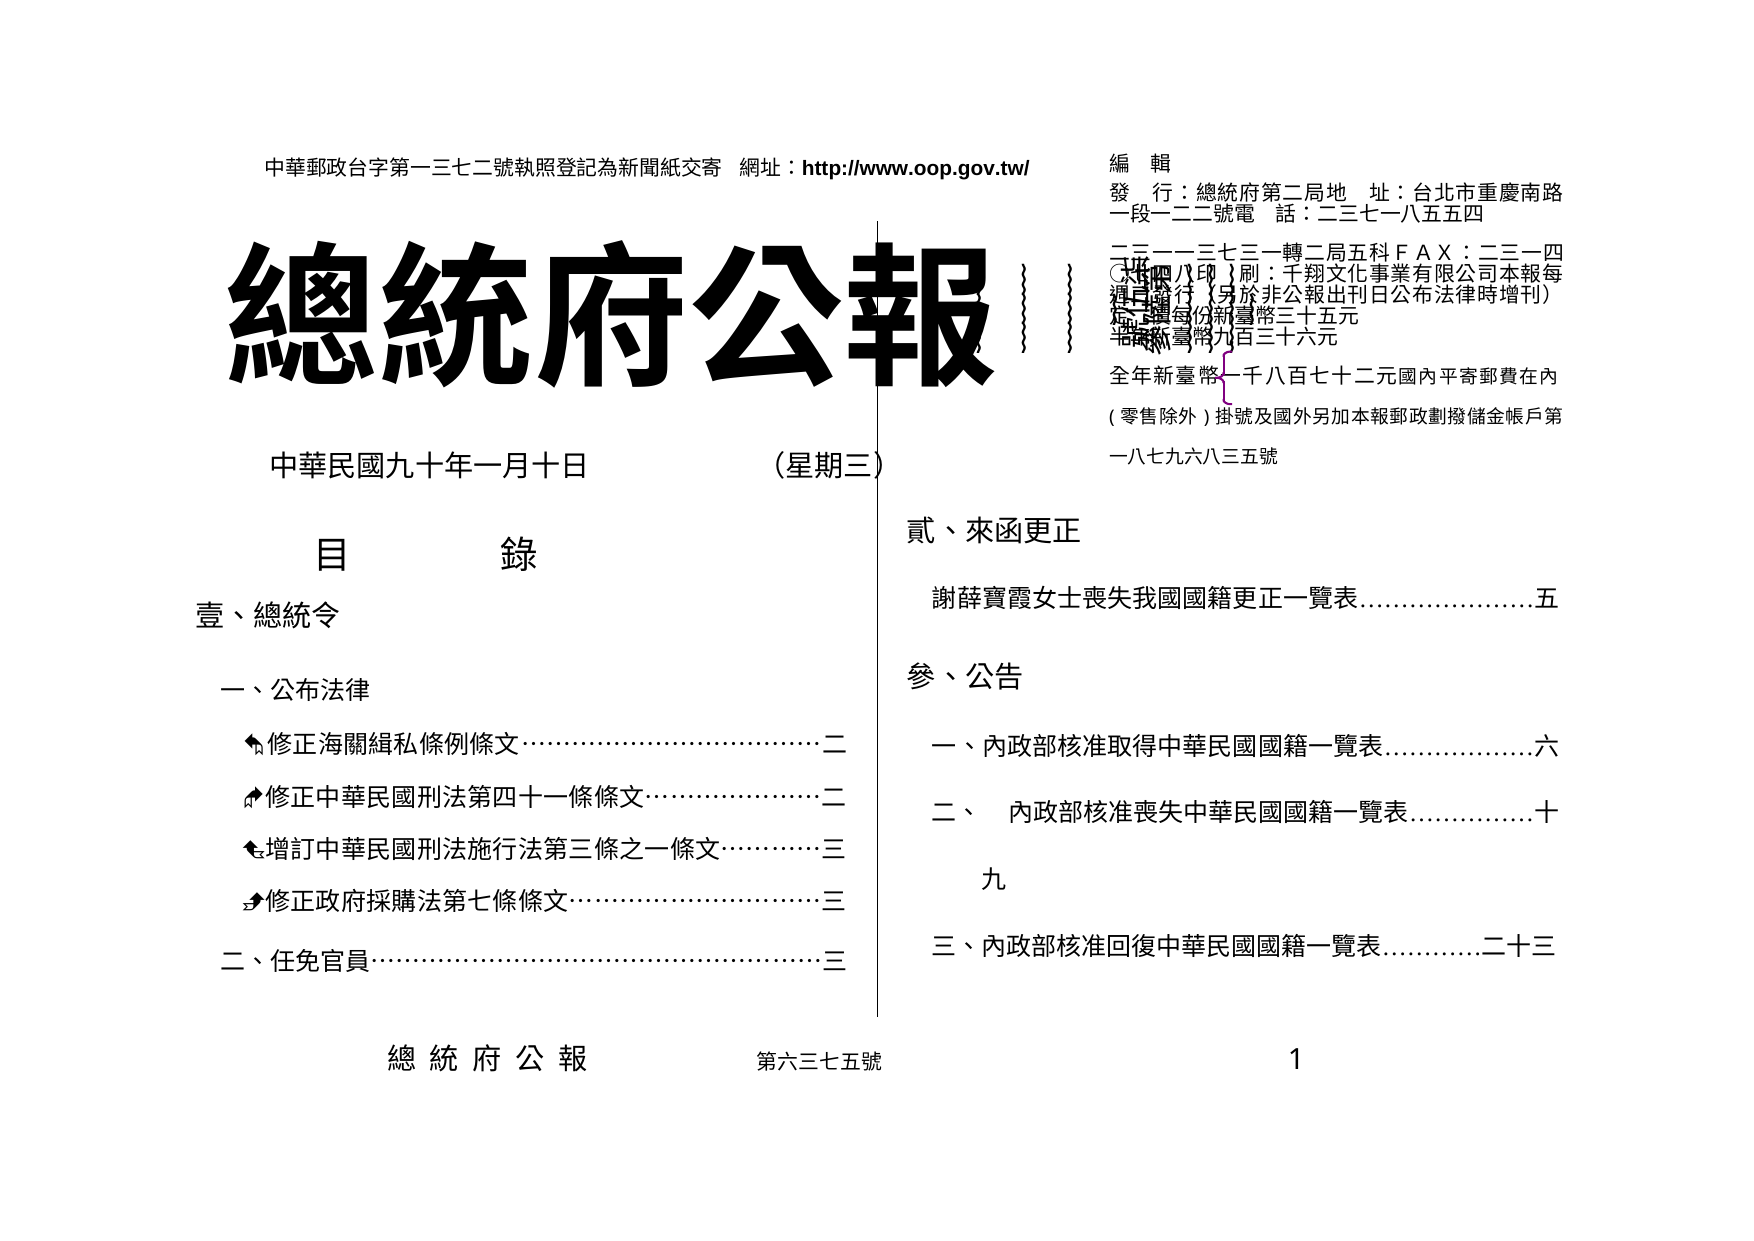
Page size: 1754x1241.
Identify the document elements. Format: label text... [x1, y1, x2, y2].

text 修正海關緝私條例條文………………………………二 [242, 712, 847, 764]
text 三、內政部核准回復中華民國國籍一覽表…………二十三 [907, 902, 1559, 968]
text 增訂中華民國刑法施行法第三條之一條文…………三 [242, 816, 847, 868]
text 參、公告 [907, 654, 1559, 696]
text 二、任免官員………………………………………………三 [195, 921, 847, 983]
text 壹、總統令 [195, 585, 847, 637]
text 修正中華民國刑法第四十一條條文…………………二 [242, 764, 847, 816]
text 目 錄 [195, 222, 847, 585]
text 貳、來函更正 [907, 222, 1559, 552]
list 內政部核准喪失中華民國國籍一覽表……………十九 [932, 768, 1559, 902]
text 謝薛寶霞女士喪失我國國籍更正一覽表…………………五 [907, 571, 1559, 616]
text 一、公布法律 [195, 650, 847, 712]
text 修正政府採購法第七條條文…………………………三 [242, 868, 847, 921]
text 一、內政部核准取得中華民國國籍一覽表………………六 [907, 702, 1559, 768]
